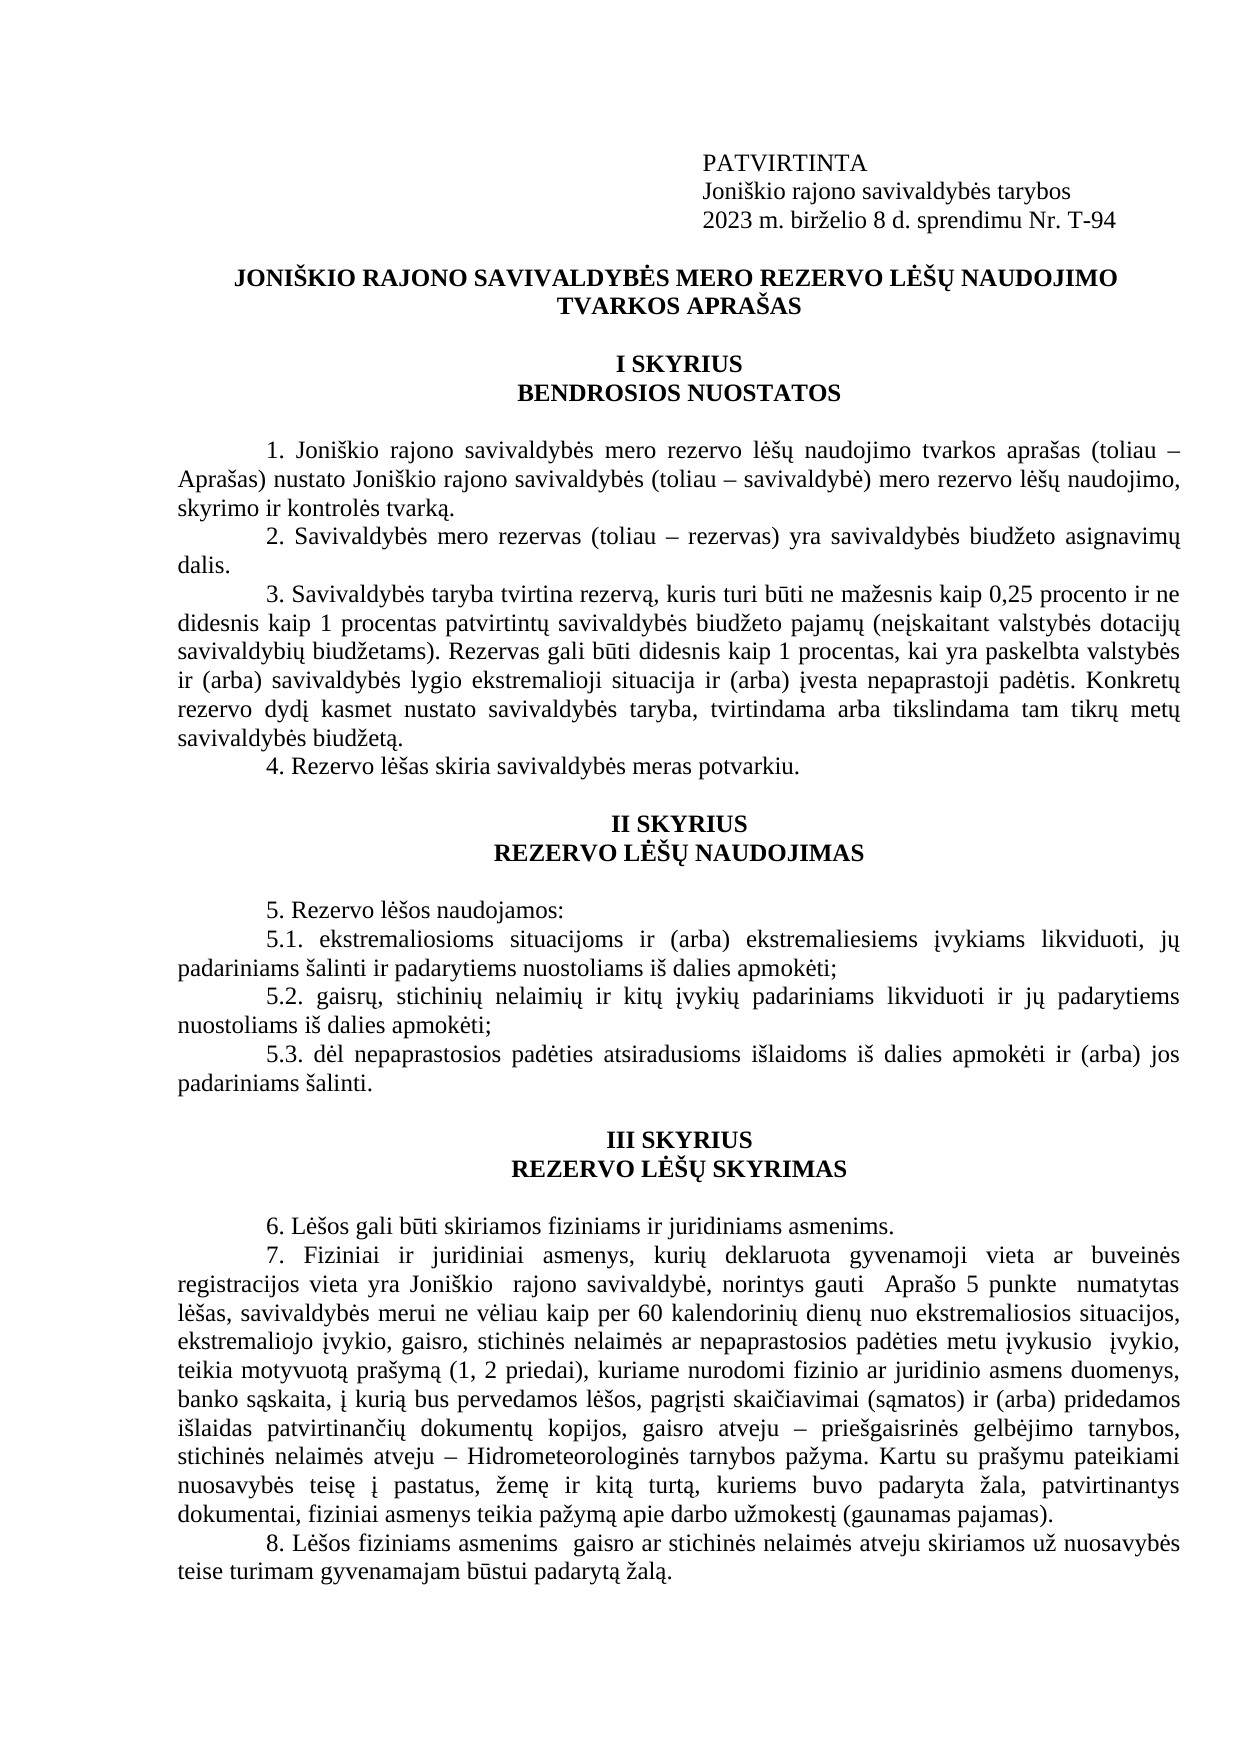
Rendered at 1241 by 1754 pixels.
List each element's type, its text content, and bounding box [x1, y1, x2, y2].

text Joniškio rajono savivaldybės tarybos [702, 176, 1181, 205]
text 1. Joniškio rajono savivaldybės mero rezervo lėšų naudojimo tvarkos aprašas (toliau – Aprašas) nustato Joniškio rajono savivaldybės (toliau – savivaldybė) mero rezervo lėšų naudojimo, skyrimo ir kontrolės tvarką. [177, 435, 1181, 521]
text 2023 m. birželio 8 d. sprendimu Nr. T-94 [702, 205, 1181, 234]
text REZERVO LĖŠŲ NAUDOJIMAS [177, 838, 1181, 866]
text II SKYRIUS [177, 809, 1181, 838]
text 8. Lėšos fiziniams asmenims gaisro ar stichinės nelaimės atveju skiriamos už nuosavybės teise turimam gyvenamajam būstui padarytą žalą. [177, 1528, 1181, 1585]
text PATVIRTINTA [702, 148, 1181, 176]
text 4. Rezervo lėšas skiria savivaldybės meras potvarkiu. [177, 751, 1181, 780]
text JONIŠKIO RAJONO SAVIVALDYBĖS MERO REZERVO LĖŠŲ NAUDOJIMO [177, 263, 1181, 291]
text BENDROSIOS NUOSTATOS [177, 378, 1181, 406]
text 2. Savivaldybės mero rezervas (toliau – rezervas) yra savivaldybės biudžeto asignavimų dalis. [177, 521, 1181, 579]
text 6. Lėšos gali būti skiriamos fiziniams ir juridiniams asmenims. [177, 1211, 1181, 1240]
text 5. Rezervo lėšos naudojamos: [177, 895, 1181, 924]
text 5.3. dėl nepaprastosios padėties atsiradusioms išlaidoms iš dalies apmokėti ir (arba) jos padariniams šalinti. [177, 1039, 1181, 1096]
text REZERVO LĖŠŲ SKYRIMAS [177, 1154, 1181, 1183]
text 7. Fiziniai ir juridiniai asmenys, kurių deklaruota gyvenamoji vieta ar buveinės registracijos vieta yra Joniškio rajono savivaldybė, norintys gauti Aprašo 5 punkte numatytas lėšas, savivaldybės merui ne vėliau kaip per 60 kalendorinių dienų nuo ekstremaliosios situacijos, ekstremaliojo įvykio, gaisro, stichinės nelaimės ar nepaprastosios padėties metu įvykusio įvykio, teikia motyvuotą prašymą (1, 2 priedai), kuriame nurodomi fizinio ar juridinio asmens duomenys, banko sąskaita, į kurią bus pervedamos lėšos, pagrįsti skaičiavimai (sąmatos) ir (arba) pridedamos išlaidas patvirtinančių dokumentų kopijos, gaisro atveju – priešgaisrinės gelbėjimo tarnybos, stichinės nelaimės atveju – Hidrometeorologinės tarnybos pažyma. Kartu su prašymu pateikiami nuosavybės teisę į pastatus, žemę ir kitą turtą, kuriems buvo padaryta žala, patvirtinantys dokumentai, fiziniai asmenys teikia pažymą apie darbo užmokestį (gaunamas pajamas). [177, 1240, 1181, 1528]
text TVARKOS APRAŠAS [177, 291, 1181, 320]
text 5.2. gaisrų, stichinių nelaimių ir kitų įvykių padariniams likviduoti ir jų padarytiems nuostoliams iš dalies apmokėti; [177, 981, 1181, 1039]
text 5.1. ekstremaliosioms situacijoms ir (arba) ekstremaliesiems įvykiams likviduoti, jų padariniams šalinti ir padarytiems nuostoliams iš dalies apmokėti; [177, 924, 1181, 981]
text 3. Savivaldybės taryba tvirtina rezervą, kuris turi būti ne mažesnis kaip 0,25 procento ir ne didesnis kaip 1 procentas patvirtintų savivaldybės biudžeto pajamų (neįskaitant valstybės dotacijų savivaldybių biudžetams). Rezervas gali būti didesnis kaip 1 procentas, kai yra paskelbta valstybės ir (arba) savivaldybės lygio ekstremalioji situacija ir (arba) įvesta nepaprastoji padėtis. Konkretų rezervo dydį kasmet nustato savivaldybės taryba, tvirtindama arba tikslindama tam tikrų metų savivaldybės biudžetą. [177, 579, 1181, 751]
text III SKYRIUS [177, 1125, 1181, 1154]
text I SKYRIUS [177, 349, 1181, 378]
